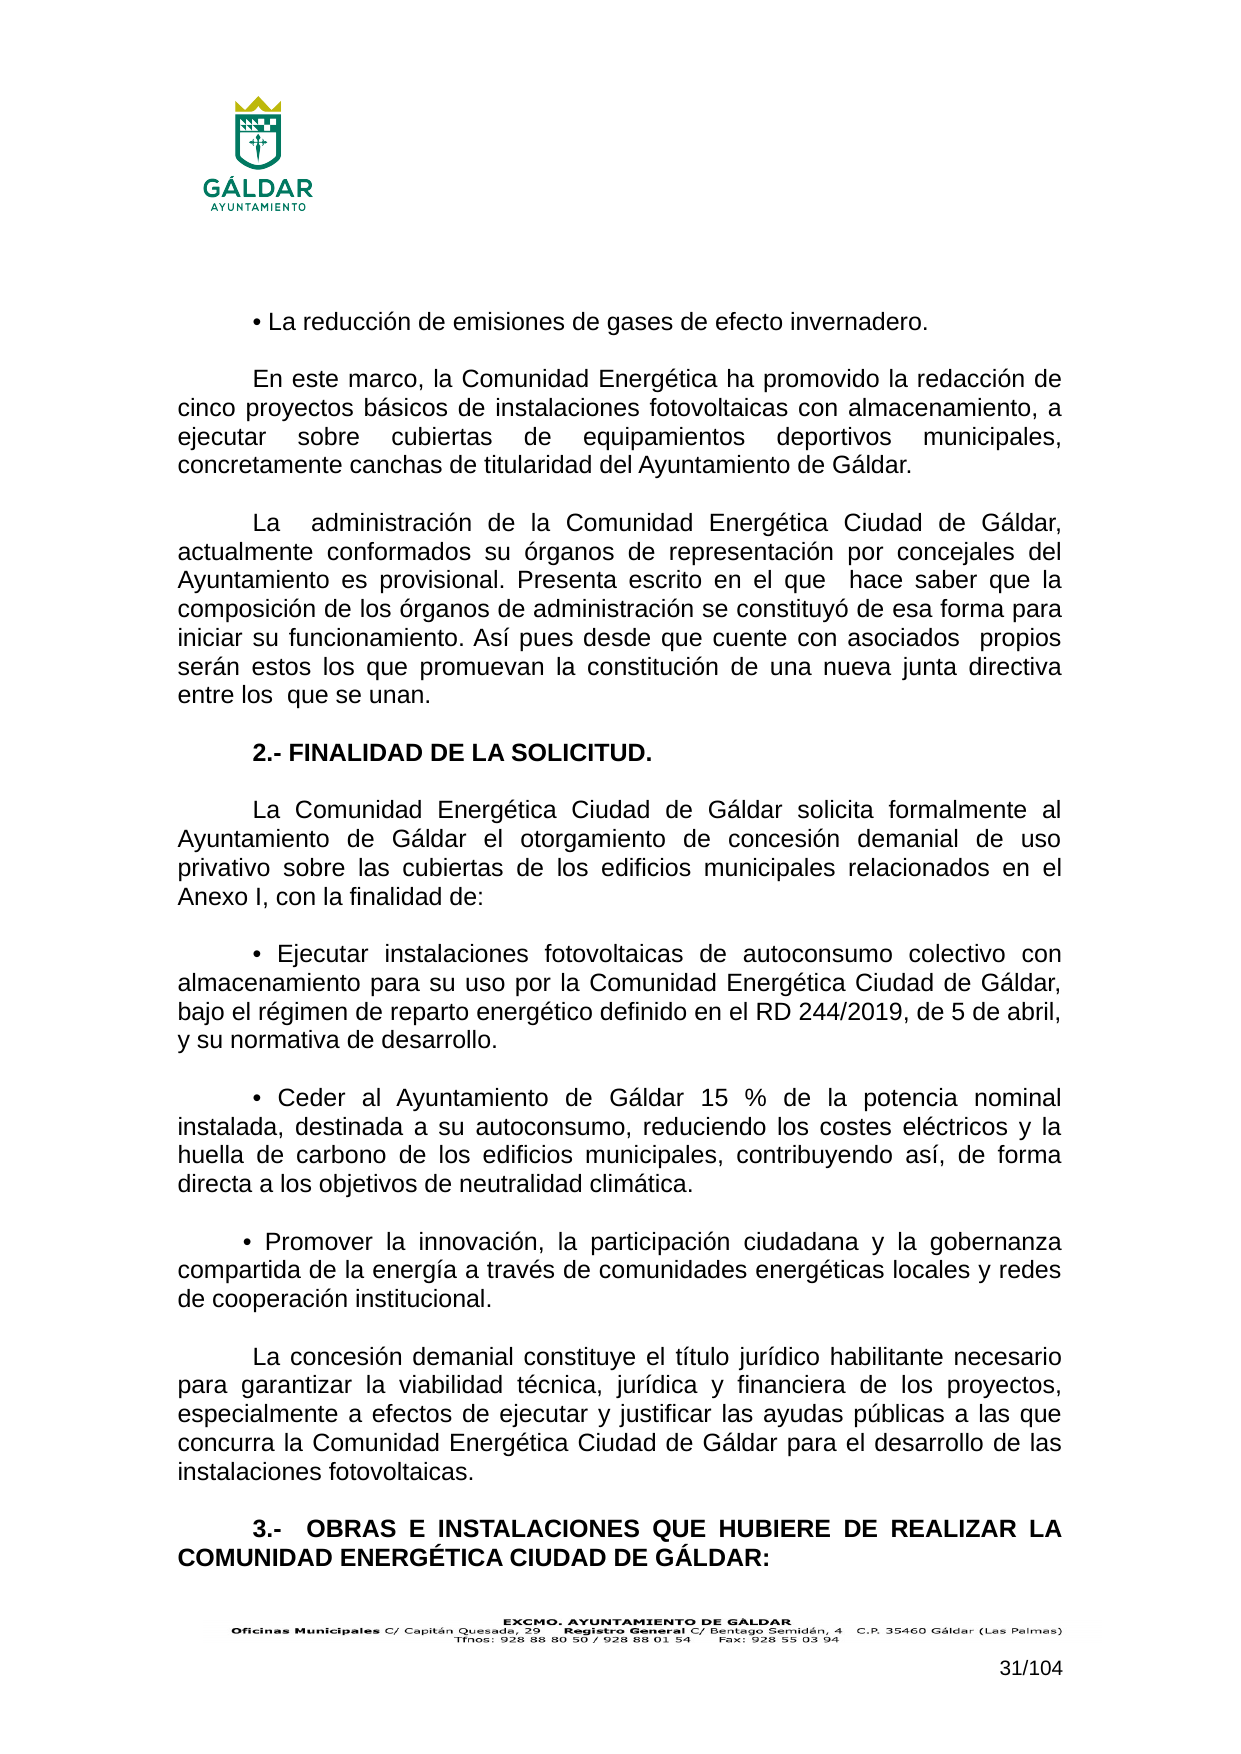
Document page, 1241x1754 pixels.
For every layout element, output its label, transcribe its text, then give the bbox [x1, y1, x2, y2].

text • La reducción de emisiones de gases de efecto invernadero. [177, 307, 1063, 335]
picture [234, 1618, 1071, 1643]
text La administración de la Comunidad Energética Ciudad de Gáldar, actualmente conformados su órganos de representación por concejales del Ayuntamiento es provisional. Presenta escrito en el que hace saber que la composición de los órganos de administración se constituyó de esa forma para iniciar su funcionamiento. Así pues desde que cuente con asociados propios serán estos los que promuevan la constitución de una nueva junta directiva entre los que se unan. [177, 508, 1063, 709]
text • Ceder al Ayuntamiento de Gáldar 15 % de la potencia nominal instalada, destinada a su autoconsumo, reduciendo los costes eléctricos y la huella de carbono de los edificios municipales, contribuyendo así, de forma directa a los objetivos de neutralidad climática. [177, 1083, 1063, 1198]
text La Comunidad Energética Ciudad de Gáldar solicita formalmente al Ayuntamiento de Gáldar el otorgamiento de concesión demanial de uso privativo sobre las cubiertas de los edificios municipales relacionados en el Anexo I, con la finalidad de: [177, 795, 1063, 910]
text • Promover la innovación, la participación ciudadana y la gobernanza compartida de la energía a través de comunidades energéticas locales y redes de cooperación institucional. [177, 1227, 1063, 1313]
text La concesión demanial constituye el título jurídico habilitante necesario para garantizar la viabilidad técnica, jurídica y financiera de los proyectos, especialmente a efectos de ejecutar y justificar las ayudas públicas a las que concurra la Comunidad Energética Ciudad de Gáldar para el desarrollo de las instalaciones fotovoltaicas. [177, 1342, 1063, 1485]
text En este marco, la Comunidad Energética ha promovido la redacción de cinco proyectos básicos de instalaciones fotovoltaicas con almacenamiento, a ejecutar sobre cubiertas de equipamientos deportivos municipales, concretamente canchas de titularidad del Ayuntamiento de Gáldar. [177, 364, 1063, 479]
text 3.- OBRAS E INSTALACIONES QUE HUBIERE DE REALIZAR LA COMUNIDAD ENERGÉTICA CIUDAD DE GÁLDAR: [177, 1514, 1063, 1572]
picture [184, 73, 331, 234]
text • Ejecutar instalaciones fotovoltaicas de autoconsumo colectivo con almacenamiento para su uso por la Comunidad Energética Ciudad de Gáldar, bajo el régimen de reparto energético definido en el RD 244/2019, de 5 de abril, y su normativa de desarrollo. [177, 939, 1063, 1054]
text 2.- FINALIDAD DE LA SOLICITUD. [177, 738, 1063, 767]
